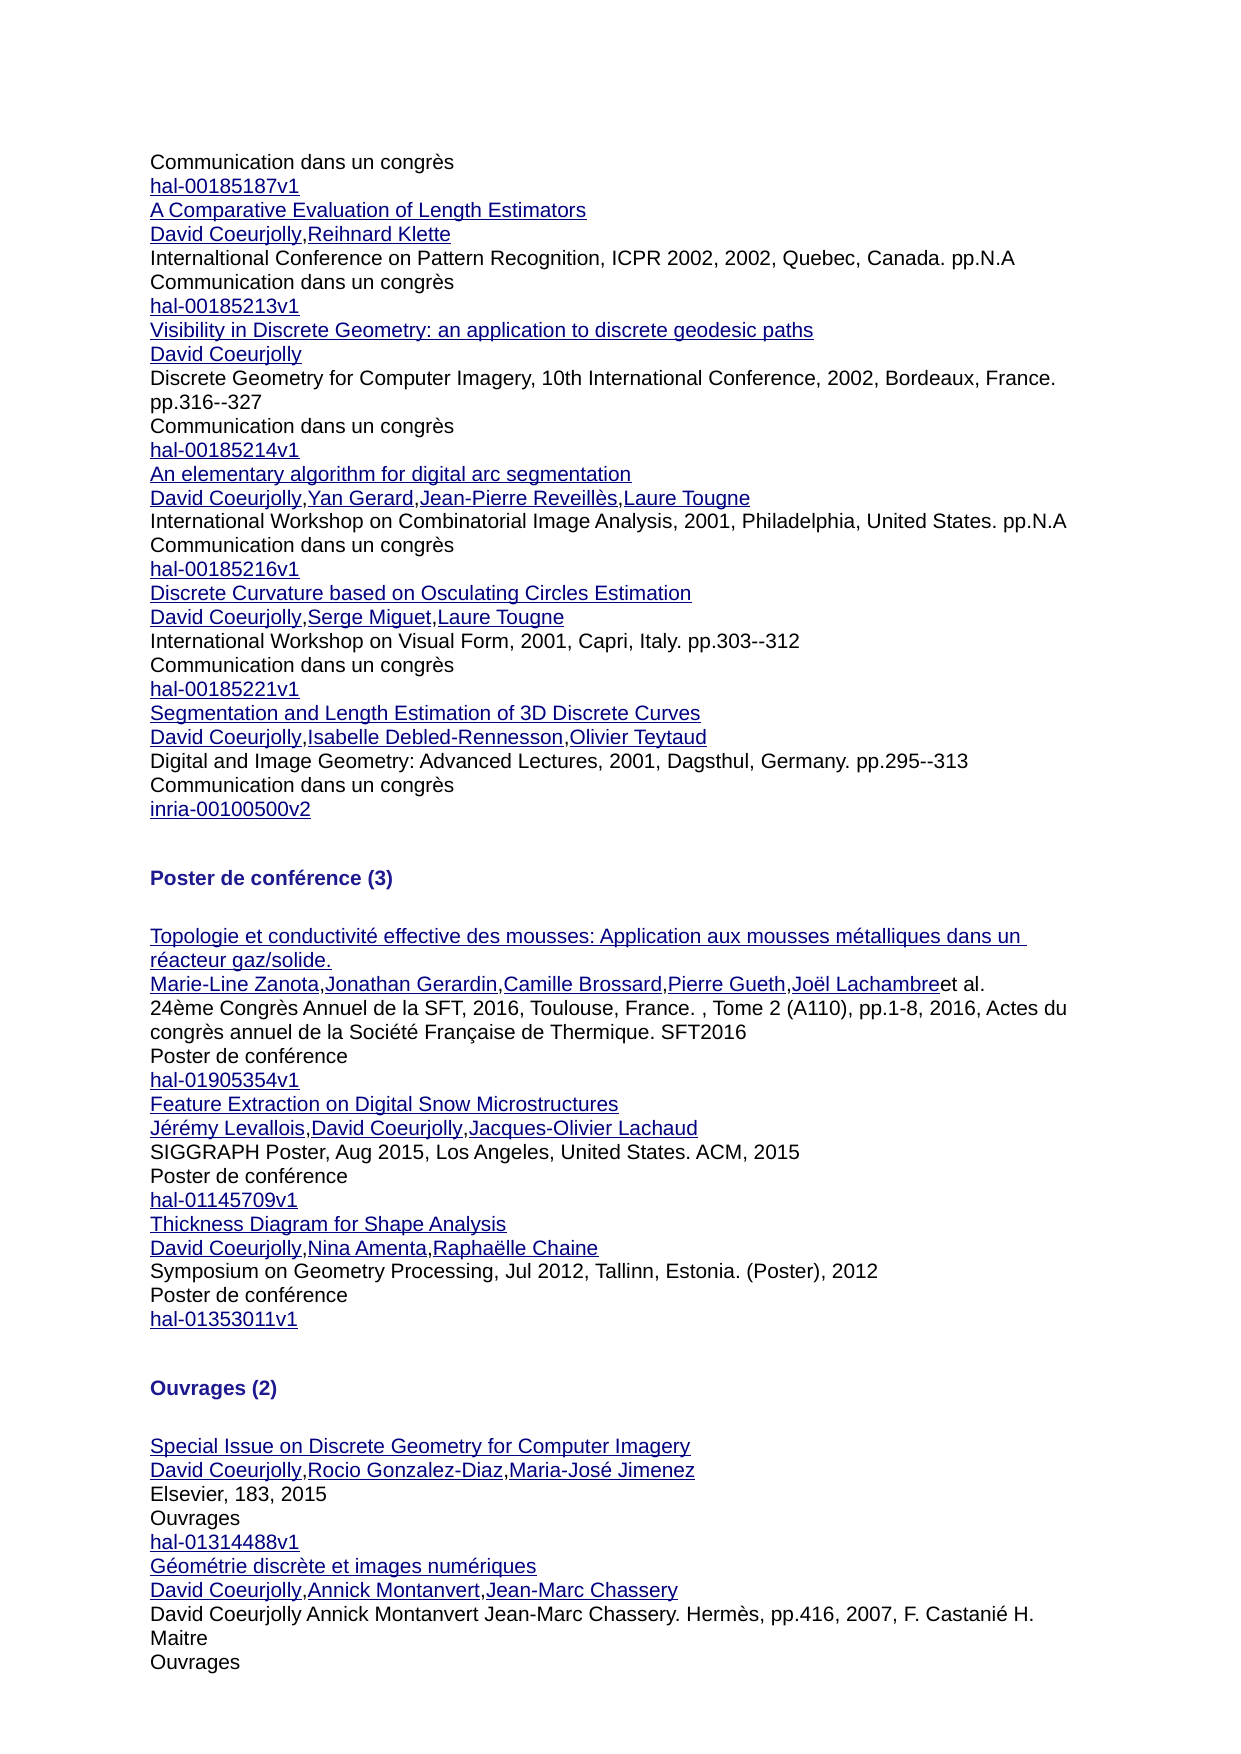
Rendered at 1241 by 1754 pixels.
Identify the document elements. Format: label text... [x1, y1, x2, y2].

table_cell An elementary algorithm for digital arc segmentation David Coeurjolly,Yan Gerard,Jean-Pierre Reveillès,Laure Tougne International Workshop on Combinatorial Image Analysis, 2001, Philadelphia, United States. pp.N.A Communication dans un congrès hal-00185216v1 [150, 461, 1090, 581]
table_cell A Comparative Evaluation of Length Estimators David Coeurjolly,Reihnard Klette Internaltional Conference on Pattern Recognition, ICPR 2002, 2002, Quebec, Canada. pp.N.A Communication dans un congrès hal-00185213v1 [150, 198, 1090, 318]
table_header Topologie et conductivité effective des mousses: Application aux mousses métalliques dans un réacteur gaz/solide. Marie-Line Zanota,Jonathan Gerardin,Camille Brossard,Pierre Gueth,Joël Lachambreet al. 24ème Congrès Annuel de la SFT, 2016, Toulouse, France. , Tome 2 (A110), pp.1-8, 2016, Actes du congrès annuel de la Société Française de Thermique. SFT2016 Poster de conférence hal-01905354v1 [150, 924, 1090, 1092]
table_cell Discrete Curvature based on Osculating Circles Estimation David Coeurjolly,Serge Miguet,Laure Tougne International Workshop on Visual Form, 2001, Capri, Italy. pp.303--312 Communication dans un congrès hal-00185221v1 [150, 581, 1090, 701]
table_cell Thickness Diagram for Shape Analysis David Coeurjolly,Nina Amenta,Raphaëlle Chaine Symposium on Geometry Processing, Jul 2012, Tallinn, Estonia. (Poster), 2012 Poster de conférence hal-01353011v1 [150, 1211, 1090, 1331]
table_cell Géométrie discrète et images numériques David Coeurjolly,Annick Montanvert,Jean-Marc Chassery David Coeurjolly Annick Montanvert Jean-Marc Chassery. Hermès, pp.416, 2007, F. Castanié H. Maitre Ouvrages [150, 1554, 1090, 1674]
table_cell Segmentation and Length Estimation of 3D Discrete Curves David Coeurjolly,Isabelle Debled-Rennesson,Olivier Teytaud Digital and Image Geometry: Advanced Lectures, 2001, Dagsthul, Germany. pp.295--313 Communication dans un congrès inria-00100500v2 [150, 701, 1090, 821]
subtitle Ouvrages (2) [150, 1376, 1090, 1400]
subtitle Poster de conférence (3) [150, 866, 1090, 889]
table_cell Visibility in Discrete Geometry: an application to discrete geodesic paths David Coeurjolly Discrete Geometry for Computer Imagery, 10th International Conference, 2002, Bordeaux, France. pp.316--327 Communication dans un congrès hal-00185214v1 [150, 318, 1090, 461]
table_cell Feature Extraction on Digital Snow Microstructures Jérémy Levallois,David Coeurjolly,Jacques-Olivier Lachaud SIGGRAPH Poster, Aug 2015, Los Angeles, United States. ACM, 2015 Poster de conférence hal-01145709v1 [150, 1092, 1090, 1211]
table_cell Communication dans un congrès hal-00185187v1 [150, 150, 1090, 198]
table_header Special Issue on Discrete Geometry for Computer Imagery David Coeurjolly,Rocio Gonzalez-Diaz,Maria-José Jimenez Elsevier, 183, 2015 Ouvrages hal-01314488v1 [150, 1434, 1090, 1554]
